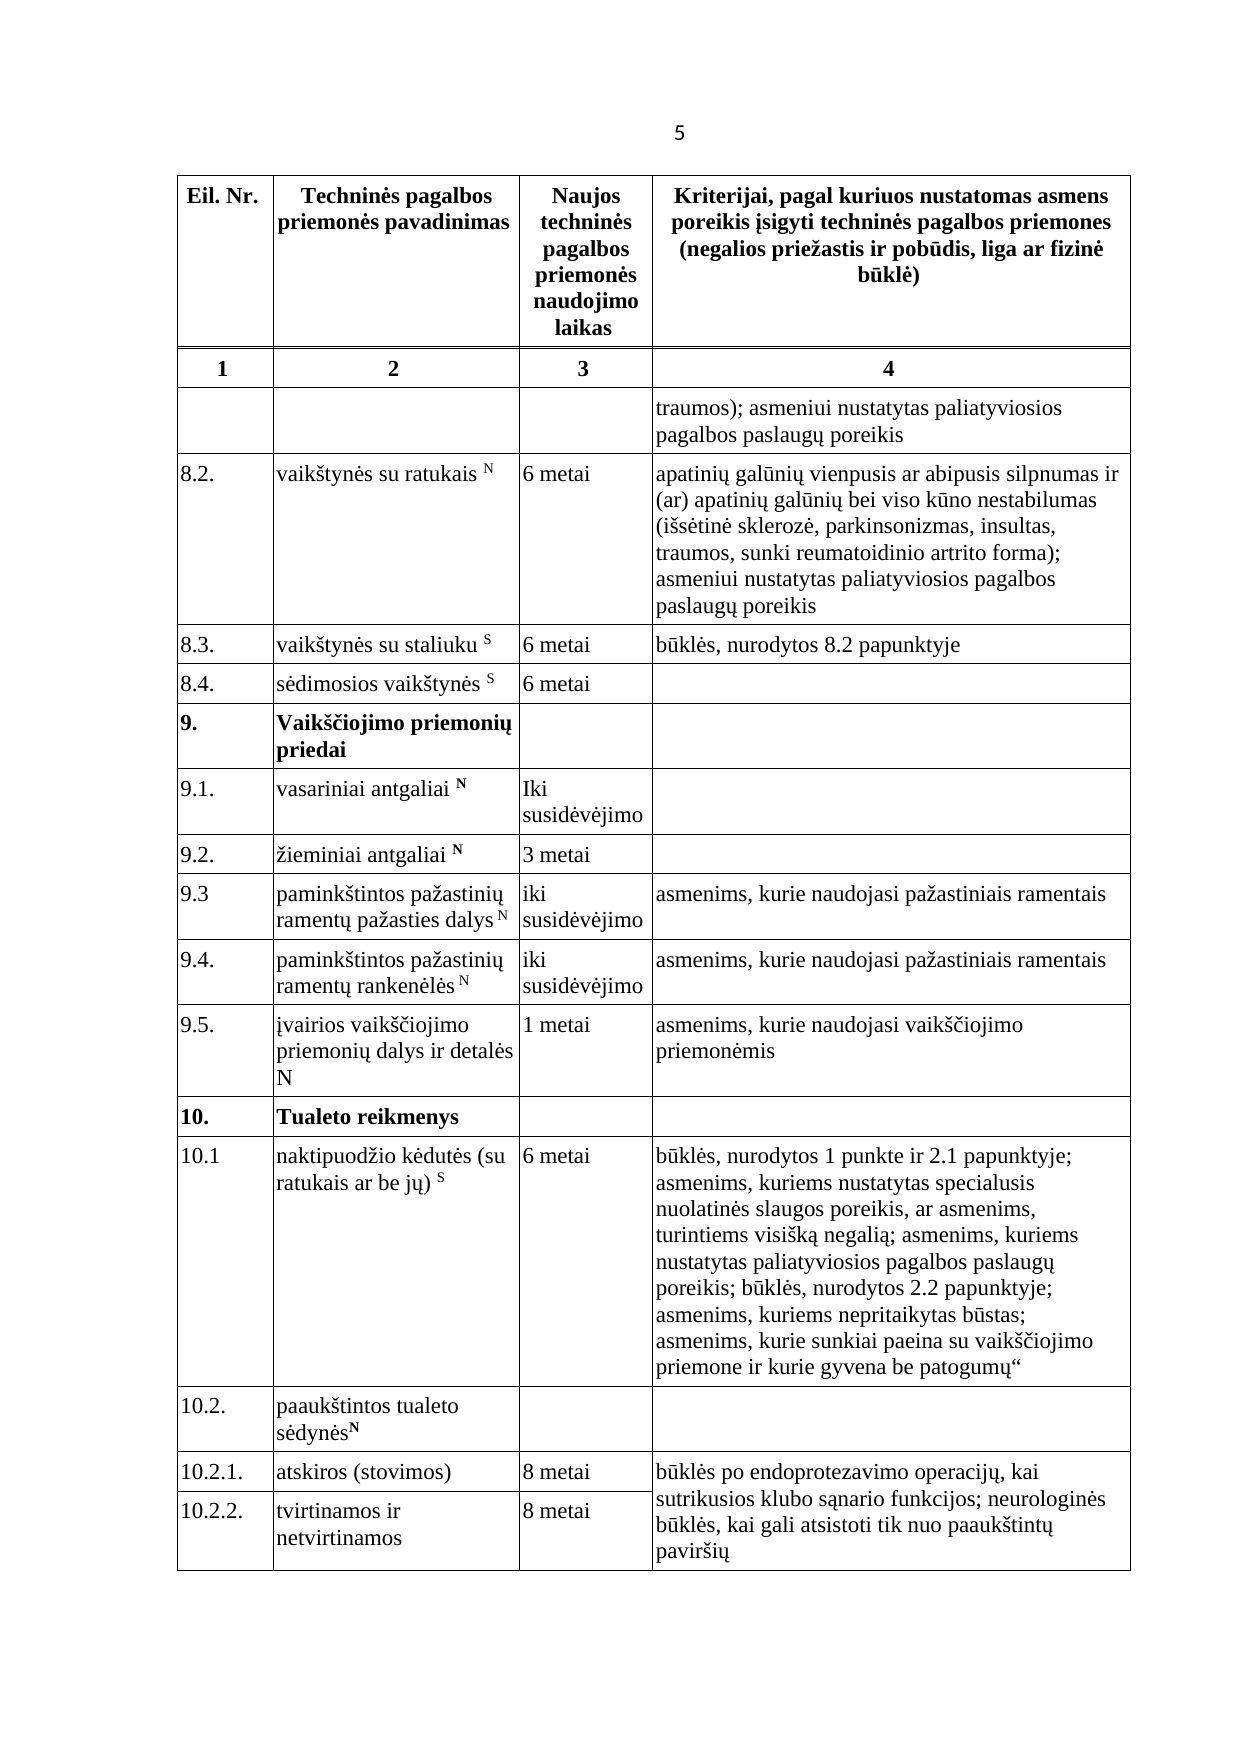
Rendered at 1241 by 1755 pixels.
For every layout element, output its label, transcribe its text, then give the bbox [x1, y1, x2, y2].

table_cell 3 metai [520, 835, 652, 873]
table_cell 10.2.2. [178, 1492, 273, 1569]
table_cell paminkštintos pažastinių ramentų rankenėlės N [274, 940, 519, 1004]
table_cell [653, 1097, 1130, 1136]
table_cell atskiros (stovimos) [274, 1452, 519, 1491]
table_cell tvirtinamos ir netvirtinamos [274, 1492, 519, 1569]
table_cell 9.3 [178, 874, 273, 939]
table_cell [653, 704, 1130, 768]
table_cell 10.2. [178, 1387, 273, 1451]
table_cell 1 metai [520, 1005, 652, 1096]
table_cell Tualeto reikmenys [274, 1097, 519, 1136]
table_cell asmenims, kurie naudojasi vaikščiojimo priemonėmis [653, 1005, 1130, 1096]
table_cell vaikštynės su staliuku S [274, 625, 519, 663]
table_cell 1 [178, 349, 273, 387]
table_header Kriterijai, pagal kuriuos nustatomas asmens poreikis įsigyti techninės pagalbos priemones (negalios priežastis ir pobūdis, liga ar fizinė būklė) [653, 176, 1130, 346]
table_cell 8 metai [520, 1492, 652, 1569]
table_cell [520, 1387, 652, 1451]
table_cell 9.2. [178, 835, 273, 873]
table_cell 8.3. [178, 625, 273, 663]
table_cell žieminiai antgaliai N [274, 835, 519, 873]
table_cell [653, 769, 1130, 834]
table_cell paminkštintos pažastinių ramentų pažasties dalys N [274, 874, 519, 939]
table_cell 3 [520, 349, 652, 387]
table_cell asmenims, kurie naudojasi pažastiniais ramentais [653, 874, 1130, 939]
table_cell 6 metai [520, 664, 652, 702]
table_cell [653, 835, 1130, 873]
table_cell būklės, nurodytos 1 punkte ir 2.1 papunktyje; asmenims, kuriems nustatytas specialusis nuolatinės slaugos poreikis, ar asmenims, turintiems visišką negalią; asmenims, kuriems nustatytas paliatyviosios pagalbos paslaugų poreikis; būklės, nurodytos 2.2 papunktyje; asmenims, kuriems nepritaikytas būstas; asmenims, kurie sunkiai paeina su vaikščiojimo priemone ir kurie gyvena be patogumų“ [653, 1137, 1130, 1386]
table_cell [520, 1097, 652, 1136]
table_cell 8.2. [178, 454, 273, 624]
table_cell 8 metai [520, 1452, 652, 1491]
table_header Naujos techninės pagalbos priemonės naudojimo laikas [520, 176, 652, 346]
table_cell naktipuodžio kėdutės (su ratukais ar be jų) S [274, 1137, 519, 1386]
table_cell 4 [653, 349, 1130, 387]
table_cell 8.4. [178, 664, 273, 702]
table_cell [520, 388, 652, 453]
table_cell paaukštintos tualeto sėdynėsN [274, 1387, 519, 1451]
table_cell traumos); asmeniui nustatytas paliatyviosios pagalbos paslaugų poreikis [653, 388, 1130, 453]
table_cell iki susidėvėjimo [520, 940, 652, 1004]
table_header Techninės pagalbos priemonės pavadinimas [274, 176, 519, 346]
table_cell 6 metai [520, 625, 652, 663]
table_cell [178, 388, 273, 453]
table_cell įvairios vaikščiojimo priemonių dalys ir detalės N [274, 1005, 519, 1096]
table_cell būklės, nurodytos 8.2 papunktyje [653, 625, 1130, 663]
table_cell [520, 704, 652, 768]
table_cell 9.5. [178, 1005, 273, 1096]
table_cell vaikštynės su ratukais N [274, 454, 519, 624]
table_cell 9.4. [178, 940, 273, 1004]
table_cell asmenims, kurie naudojasi pažastiniais ramentais [653, 940, 1130, 1004]
table_cell 10.2.1. [178, 1452, 273, 1491]
table_cell 9. [178, 704, 273, 768]
table_cell 6 metai [520, 1137, 652, 1386]
table_cell iki susidėvėjimo [520, 874, 652, 939]
table_cell 9.1. [178, 769, 273, 834]
table_cell 2 [274, 349, 519, 387]
table_cell 10. [178, 1097, 273, 1136]
table_cell 6 metai [520, 454, 652, 624]
table_cell Iki susidėvėjimo [520, 769, 652, 834]
table_cell [274, 388, 519, 453]
table_cell [653, 664, 1130, 702]
table_cell 10.1 [178, 1137, 273, 1386]
table_header Eil. Nr. [178, 176, 273, 346]
table_cell apatinių galūnių vienpusis ar abipusis silpnumas ir (ar) apatinių galūnių bei viso kūno nestabilumas (išsėtinė sklerozė, parkinsonizmas, insultas, traumos, sunki reumatoidinio artrito forma); asmeniui nustatytas paliatyviosios pagalbos paslaugų poreikis [653, 454, 1130, 624]
table_cell sėdimosios vaikštynės S [274, 664, 519, 702]
table_cell [653, 1387, 1130, 1451]
table_cell vasariniai antgaliai N [274, 769, 519, 834]
table_cell būklės po endoprotezavimo operacijų, kai sutrikusios klubo sąnario funkcijos; neurologinės būklės, kai gali atsistoti tik nuo paaukštintų paviršių [653, 1452, 1130, 1569]
table_cell Vaikščiojimo priemonių priedai [274, 704, 519, 768]
